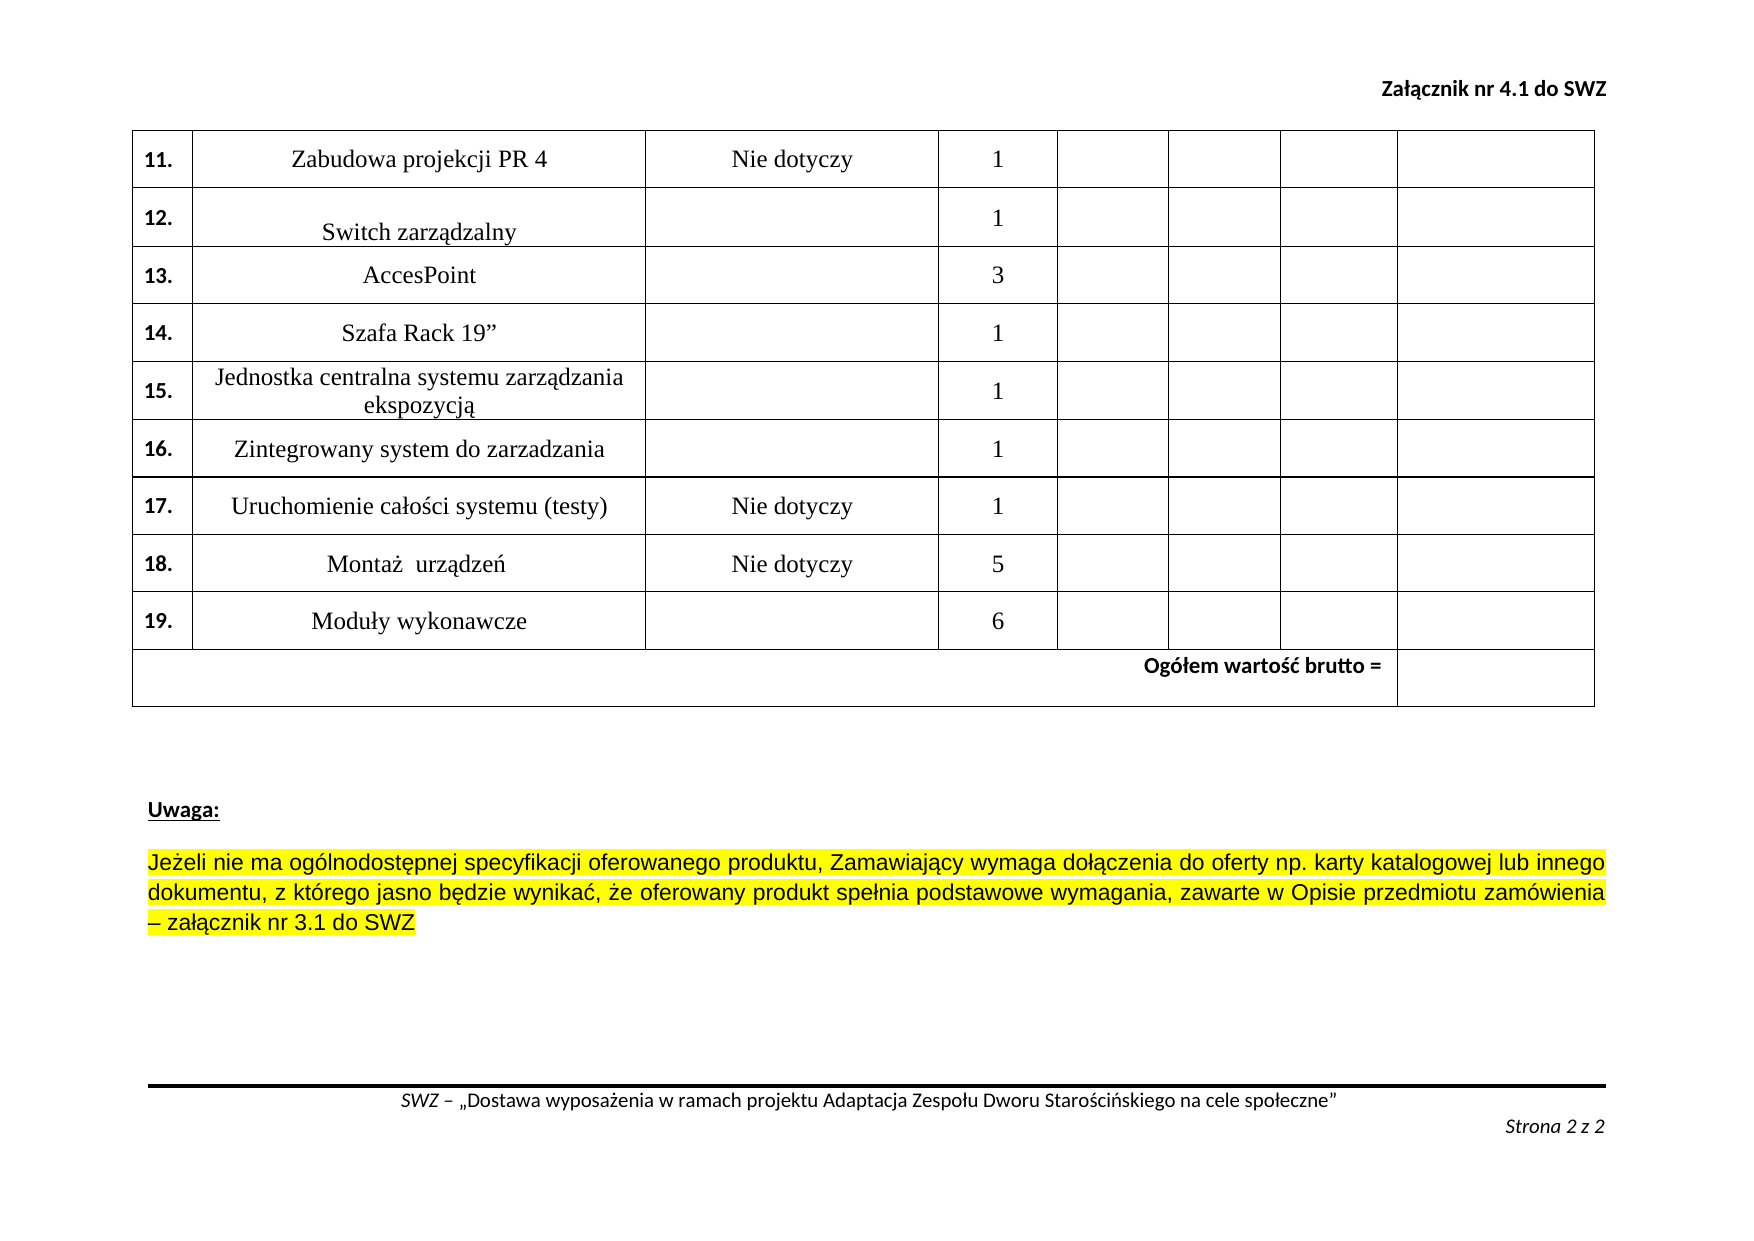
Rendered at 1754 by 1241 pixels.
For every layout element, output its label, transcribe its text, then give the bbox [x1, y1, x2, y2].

table_cell [646, 188, 938, 246]
table_cell Uruchomienie całości systemu (testy) [193, 478, 645, 534]
table_cell [1169, 535, 1280, 591]
table_cell [1281, 131, 1397, 187]
table_cell [1281, 420, 1397, 476]
table_cell [133, 131, 192, 187]
table_cell [1058, 592, 1168, 649]
table_cell [1169, 247, 1280, 303]
table_cell 1 [939, 131, 1057, 187]
table_cell [1398, 362, 1594, 419]
text Jeżeli nie ma ogólnodostępnej specyfikacji oferowanego produktu, Zamawiający wymaga dołączenia do oferty np. karty katalogowej lub innego dokumentu, z którego jasno będzie wynikać, że oferowany produkt spełnia podstawowe wymagania, zawarte w Opisie przedmiotu zamówienia – załącznik nr 3.1 do SWZ [148, 848, 1606, 935]
table_cell [1169, 362, 1280, 419]
table_cell [133, 247, 192, 303]
table_cell 1 [939, 304, 1057, 361]
table_cell [1281, 535, 1397, 591]
table_cell [1058, 188, 1168, 246]
table_cell [1058, 247, 1168, 303]
table_cell [1398, 420, 1594, 476]
table_cell [133, 304, 192, 361]
table_cell [133, 420, 192, 476]
table_cell Moduły wykonawcze [193, 592, 645, 649]
table_cell [1169, 478, 1280, 534]
table_cell 6 [939, 592, 1057, 649]
text Uwaga: [148, 796, 1606, 823]
table_cell [133, 188, 192, 246]
table_cell [1281, 304, 1397, 361]
table_cell [1281, 188, 1397, 246]
table_cell [1281, 247, 1397, 303]
table_cell 1 [939, 420, 1057, 476]
table_cell Montaż urządzeń [193, 535, 645, 591]
table_cell [1169, 188, 1280, 246]
table_cell [1058, 131, 1168, 187]
table_cell [646, 362, 938, 419]
table_cell Szafa Rack 19” [193, 304, 645, 361]
table_cell Zabudowa projekcji PR 4 [193, 131, 645, 187]
table_cell [1058, 535, 1168, 591]
table_cell 5 [939, 535, 1057, 591]
table_cell [646, 247, 938, 303]
table_cell Nie dotyczy [646, 535, 938, 591]
table_cell Nie dotyczy [646, 478, 938, 534]
table_cell 1 [939, 188, 1057, 246]
table_cell [1398, 131, 1594, 187]
table_cell 1 [939, 478, 1057, 534]
table_cell [1281, 478, 1397, 534]
table_cell [1398, 592, 1594, 649]
table_cell [1398, 478, 1594, 534]
table_cell Nie dotyczy [646, 131, 938, 187]
table_cell AccesPoint [193, 247, 645, 303]
table_cell 1 [939, 362, 1057, 419]
table_cell [1169, 304, 1280, 361]
table_cell [1169, 592, 1280, 649]
table_cell [133, 592, 192, 649]
table_cell [646, 592, 938, 649]
table_cell Jednostka centralna systemu zarządzania ekspozycją [193, 362, 645, 419]
table_cell [646, 420, 938, 476]
table_cell Zintegrowany system do zarzadzania [193, 420, 645, 476]
table_cell [133, 535, 192, 591]
table_cell [133, 362, 192, 419]
table_cell [1398, 304, 1594, 361]
table_cell [1058, 420, 1168, 476]
table_cell [1398, 188, 1594, 246]
table_cell [1169, 131, 1280, 187]
table_cell Switch zarządzalny [193, 188, 645, 246]
table_cell [1398, 535, 1594, 591]
table_cell [1058, 362, 1168, 419]
table_cell [646, 304, 938, 361]
table_cell [1398, 247, 1594, 303]
table_cell [133, 478, 192, 534]
table_cell [1398, 650, 1594, 706]
table_cell [1281, 592, 1397, 649]
table_cell [1058, 478, 1168, 534]
table_cell [1058, 304, 1168, 361]
table_cell [1281, 362, 1397, 419]
table_cell 3 [939, 247, 1057, 303]
table_cell Ogółem wartość brutto = [133, 650, 1397, 706]
table_cell [1169, 420, 1280, 476]
